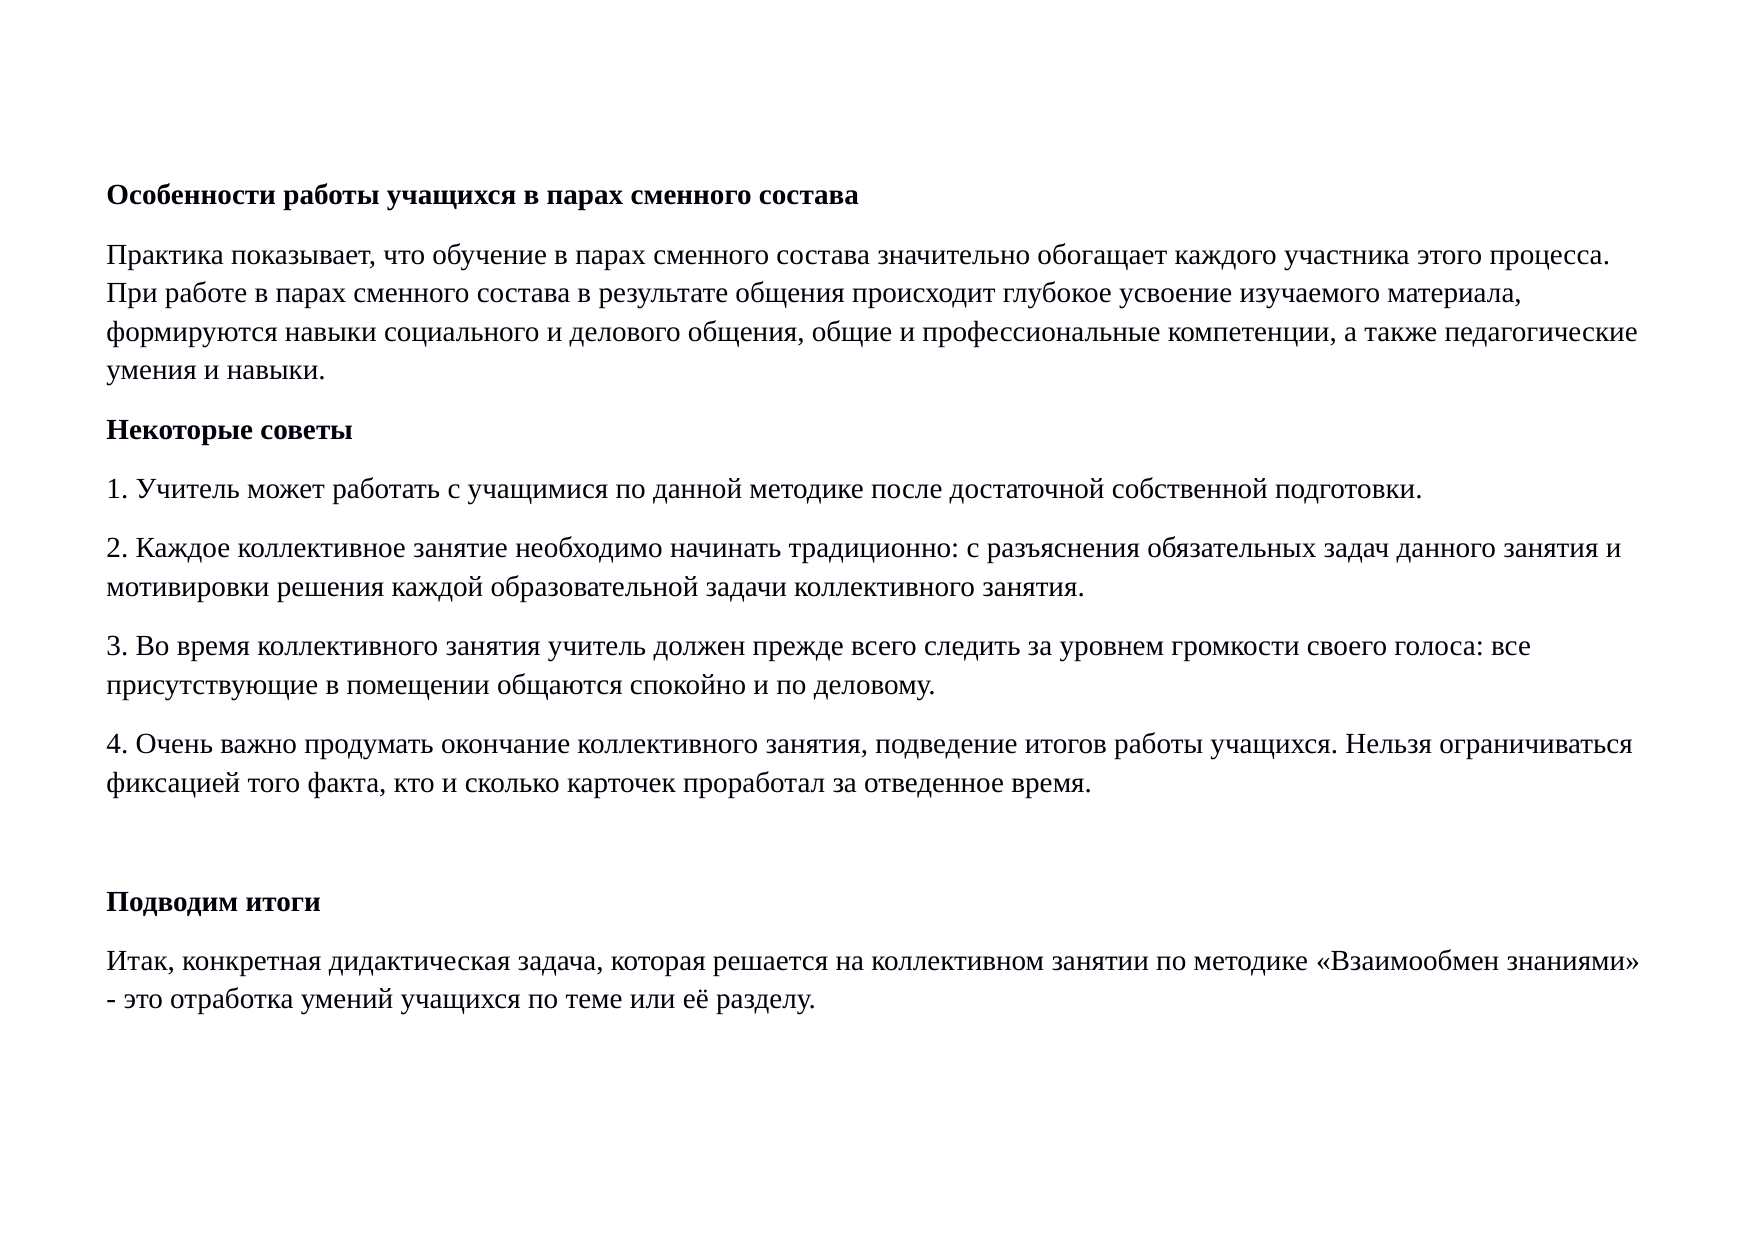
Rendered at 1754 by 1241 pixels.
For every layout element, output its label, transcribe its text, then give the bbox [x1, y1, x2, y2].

text Итак, конкретная дидактическая задача, которая решается на коллективном занятии по методике «Взаимообмен знаниями» - это отработка умений учащихся по теме или её разделу. [106, 943, 1648, 1015]
text 1. Учитель может работать с учащимися по данной методике после достаточной собственной подготовки. [106, 471, 1648, 505]
text Особенности работы учащихся в парах сменного состава [106, 177, 1648, 211]
text 3. Во время коллективного занятия учитель должен прежде всего следить за уровнем громкости своего голоса: все присутствующие в помещении общаются спокойно и по деловому. [106, 628, 1648, 701]
text Подводим итоги [106, 884, 1648, 917]
text 2. Каждое коллективное занятие необходимо начинать традиционно: с разъяснения обязательных задач данного занятия и мотивировки решения каждой образовательной задачи коллективного занятия. [106, 531, 1648, 603]
text Некоторые советы [106, 412, 1648, 445]
text 4. Очень важно продумать окончание коллективного занятия, подведение итогов работы учащихся. Нельзя ограничиваться фиксацией того факта, кто и сколько карточек проработал за отведенное время. [106, 726, 1648, 798]
text Практика показывает, что обучение в парах сменного состава значительно обогащает каждого участника этого процесса. При работе в парах сменного состава в результате общения происходит глубокое усвоение изучаемого материала, формируются навыки социального и делового общения, общие и профессиональные компетенции, а также педагогические умения и навыки. [106, 237, 1648, 386]
